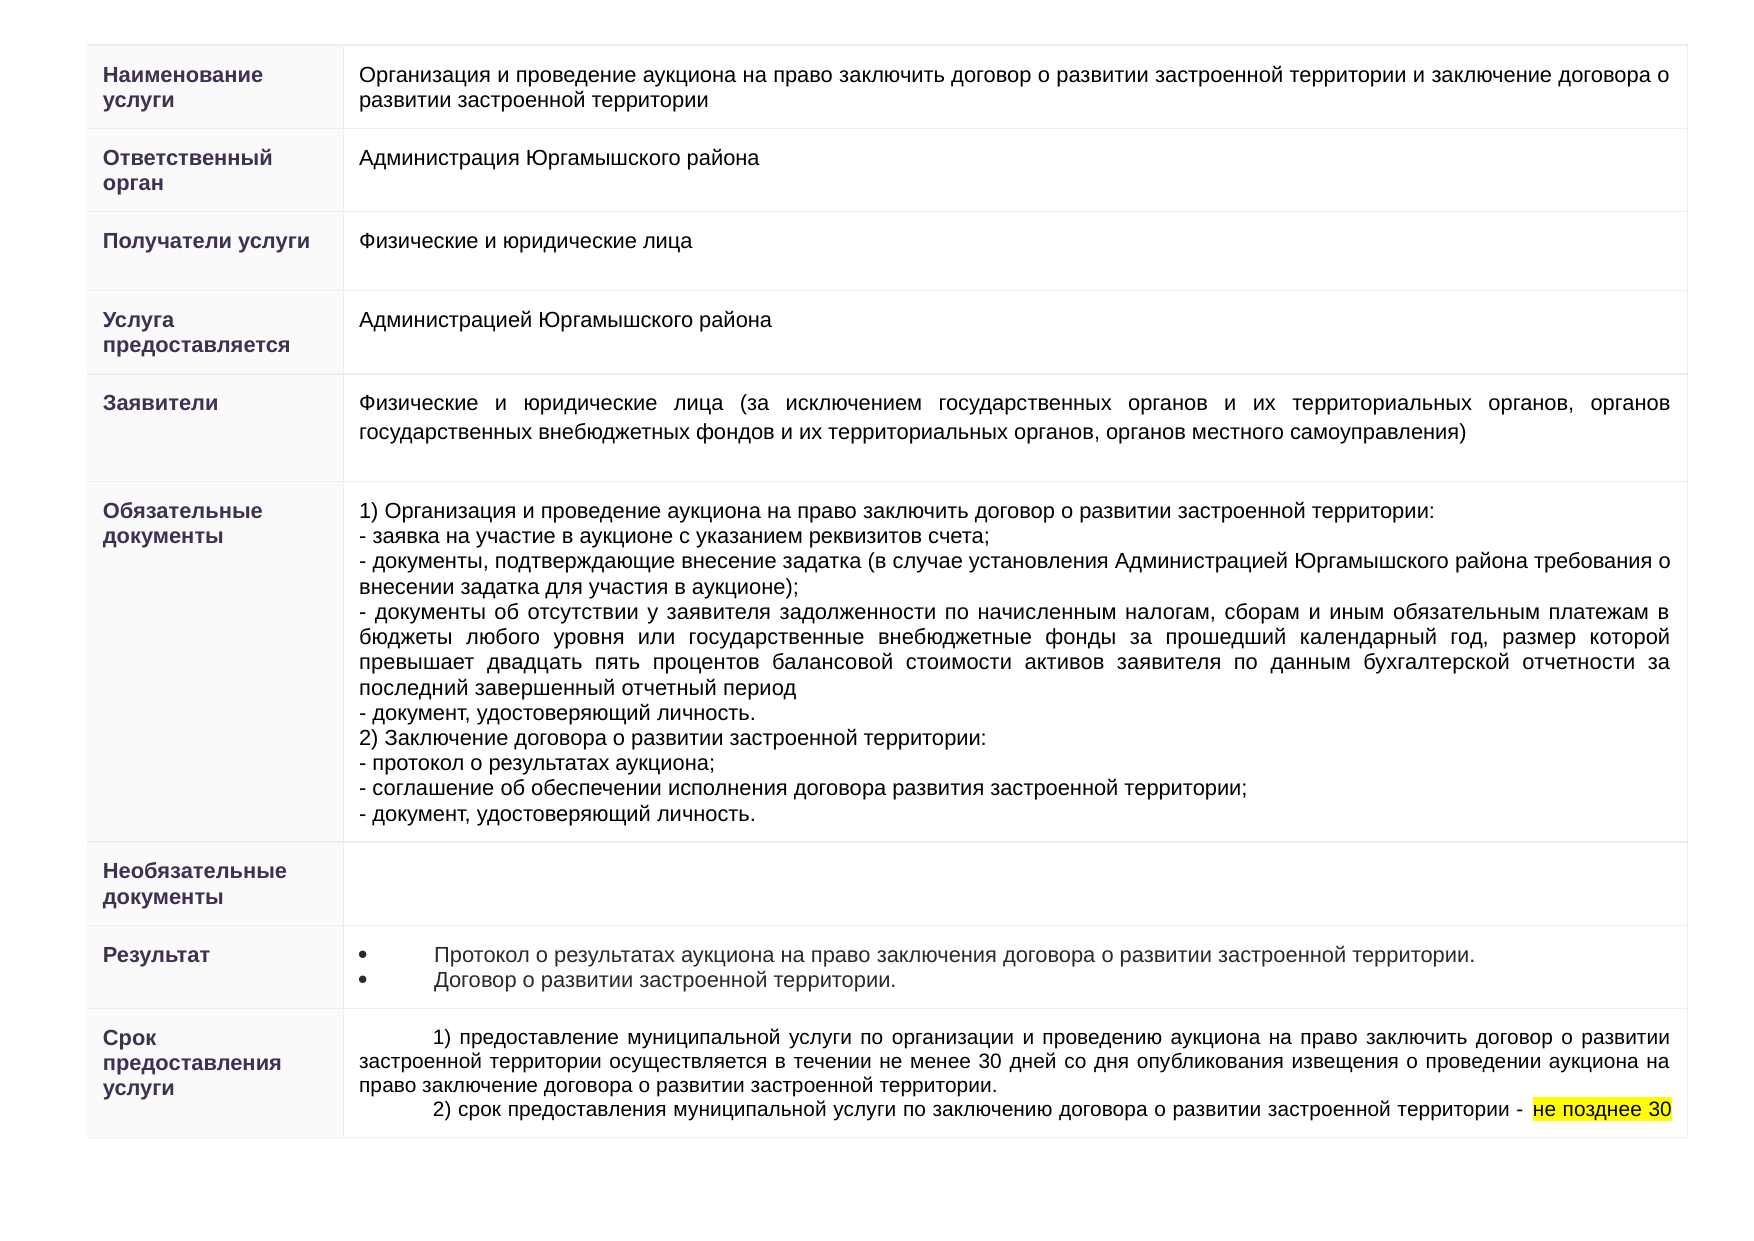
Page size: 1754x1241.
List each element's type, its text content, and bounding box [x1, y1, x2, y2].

table_cell 1) Организация и проведение аукциона на право заключить договор о развитии застроенной территории: - заявка на участие в аукционе с указанием реквизитов счета; - документы, подтверждающие внесение задатка (в случае установления Администрацией Юргамышского района требования о внесении задатка для участия в аукционе); - документы об отсутствии у заявителя задолженности по начисленным налогам, сборам и иным обязательным платежам в бюджеты любого уровня или государственные внебюджетные фонды за прошедший календарный год, размер которой превышает двадцать пять процентов балансовой стоимости активов заявителя по данным бухгалтерской отчетности за последний завершенный отчетный период - документ, удостоверяющий личность. 2) Заключение договора о развитии застроенной территории: - протокол о результатах аукциона; - соглашение об обеспечении исполнения договора развития застроенной территории; - документ, удостоверяющий личность. [344, 482, 1687, 841]
table_cell Физические и юридические лица [344, 212, 1687, 290]
table_cell Услуга предоставляется [87, 291, 343, 373]
table_cell Протокол о результатах аукциона на право заключения договора о развитии застроенной территории. Договор о развитии застроенной территории. [344, 926, 1687, 1008]
table_cell Необязательные документы [87, 843, 343, 924]
table_header Наименование услуги [87, 46, 343, 128]
table_cell 1) предоставление муниципальной услуги по организации и проведению аукциона на право заключить договор о развитии застроенной территории осуществляется в течении не менее 30 дней со дня опубликования извещения о проведении аукциона на право заключение договора о развитии застроенной территории. 2) срок предоставления муниципальной услуги по заключению договора о развитии застроенной территории - не позднее 30 [344, 1009, 1687, 1136]
table_cell Физические и юридические лица (за исключением государственных органов и их территориальных органов, органов государственных внебюджетных фондов и их территориальных органов, органов местного самоуправления) [344, 375, 1687, 481]
table_cell Заявители [87, 375, 343, 481]
table_cell Администрация Юргамышского района [344, 129, 1687, 211]
table_cell Результат [87, 926, 343, 1008]
table_cell [344, 843, 1687, 924]
table_header Организация и проведение аукциона на право заключить договор о развитии застроенной территории и заключение договора о развитии застроенной территории [344, 46, 1687, 128]
table_cell Обязательные документы [87, 482, 343, 841]
table_cell Администрацией Юргамышского района [344, 291, 1687, 373]
table_cell Ответственный орган [87, 129, 343, 211]
table_cell Срок предоставления услуги [87, 1009, 343, 1136]
table_cell Получатели услуги [87, 212, 343, 290]
